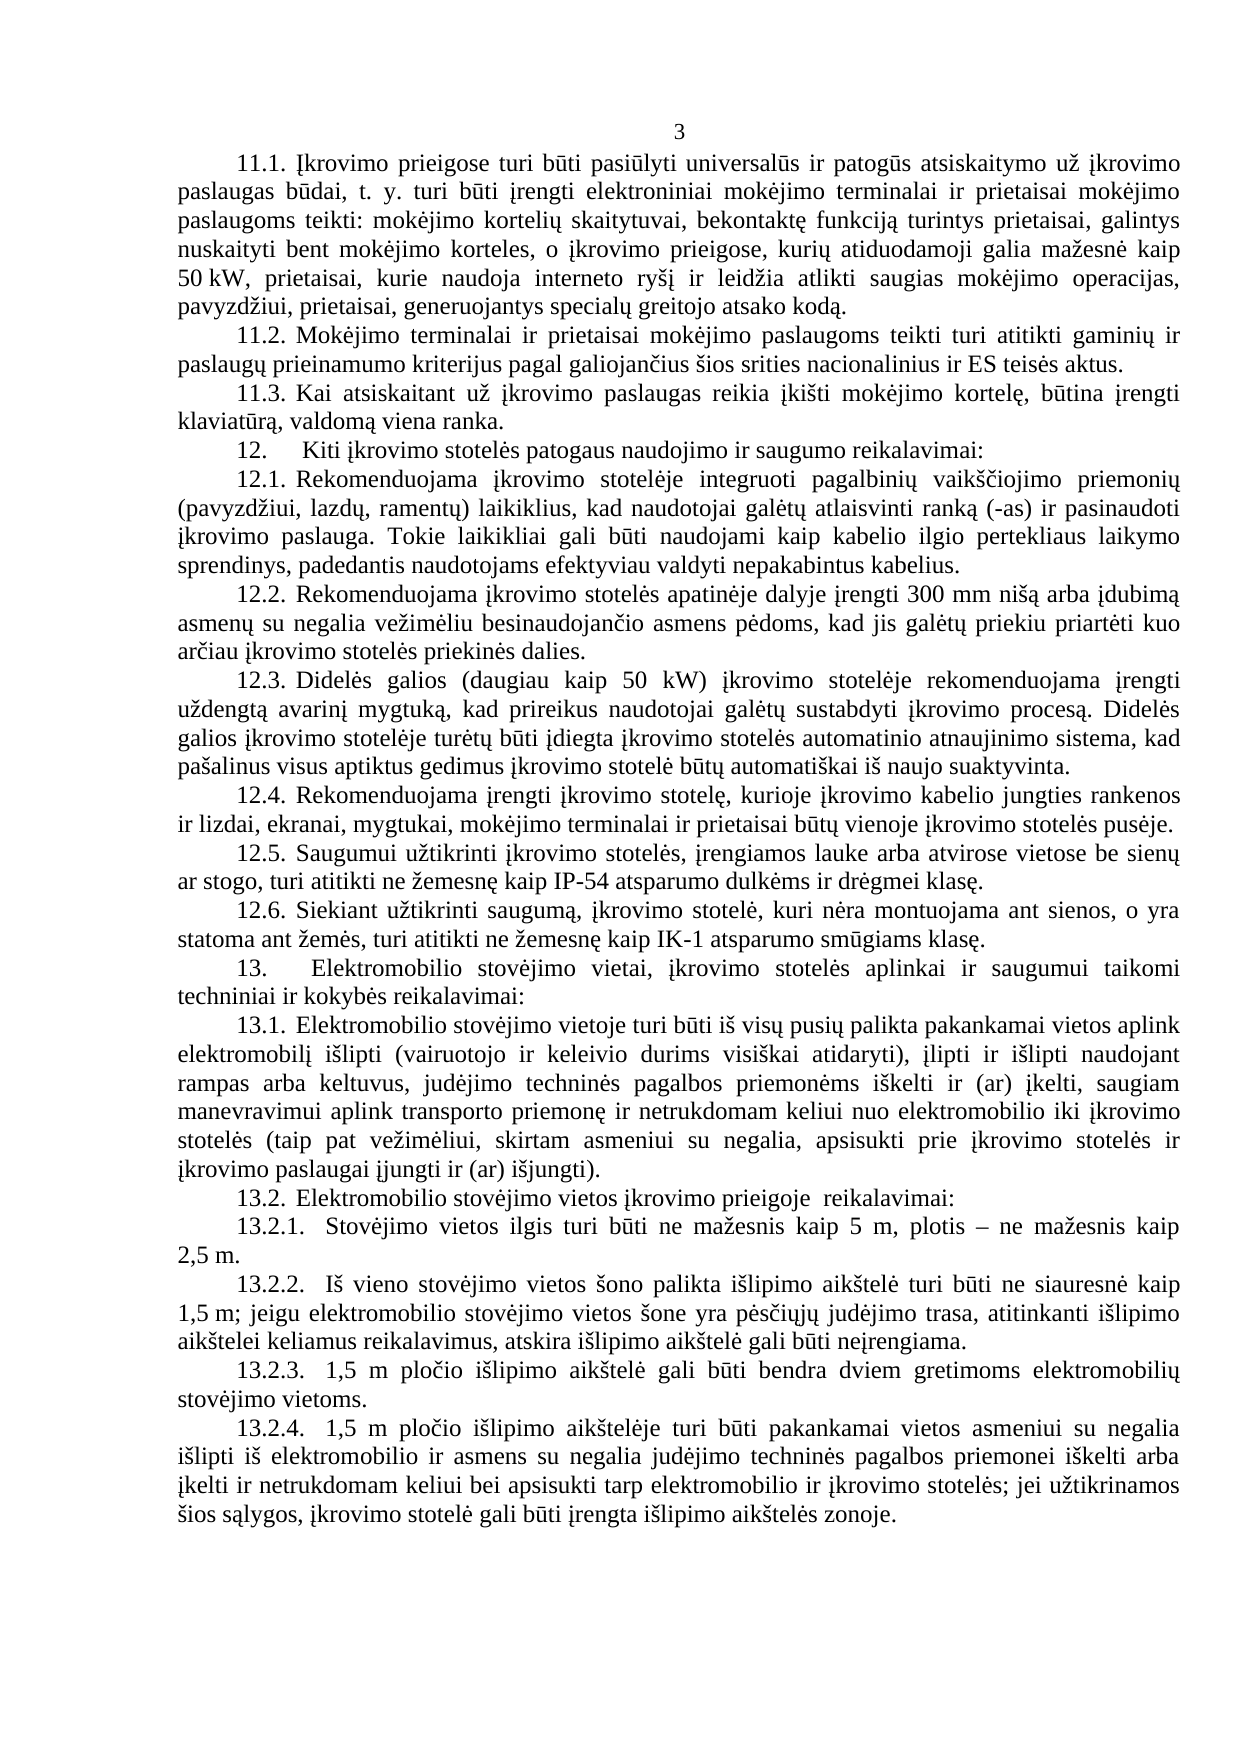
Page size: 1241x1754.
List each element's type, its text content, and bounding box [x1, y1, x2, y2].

text 13.2. Elektromobilio stovėjimo vietos įkrovimo prieigoje reikalavimai: [177, 1183, 1181, 1211]
text 13.2.4. 1,5 m pločio išlipimo aikštelėje turi būti pakankamai vietos asmeniui su negalia išlipti iš elektromobilio ir asmens su negalia judėjimo techninės pagalbos priemonei iškelti arba įkelti ir netrukdomam keliui bei apsisukti tarp elektromobilio ir įkrovimo stotelės; jei užtikrinamos šios sąlygos, įkrovimo stotelė gali būti įrengta išlipimo aikštelės zonoje. [177, 1413, 1181, 1528]
text 13. Elektromobilio stovėjimo vietai, įkrovimo stotelės aplinkai ir saugumui taikomi techniniai ir kokybės reikalavimai: [177, 953, 1181, 1010]
text 12.4. Rekomenduojama įrengti įkrovimo stotelę, kurioje įkrovimo kabelio jungties rankenos ir lizdai, ekranai, mygtukai, mokėjimo terminalai ir prietaisai būtų vienoje įkrovimo stotelės pusėje. [177, 780, 1181, 838]
text 13.2.3. 1,5 m pločio išlipimo aikštelė gali būti bendra dviem gretimoms elektromobilių stovėjimo vietoms. [177, 1355, 1181, 1413]
text 13.2.2. Iš vieno stovėjimo vietos šono palikta išlipimo aikštelė turi būti ne siauresnė kaip 1,5 m; jeigu elektromobilio stovėjimo vietos šone yra pėsčiųjų judėjimo trasa, atitinkanti išlipimo aikštelei keliamus reikalavimus, atskira išlipimo aikštelė gali būti neįrengiama. [177, 1269, 1181, 1355]
text 12.1. Rekomenduojama įkrovimo stotelėje integruoti pagalbinių vaikščiojimo priemonių (pavyzdžiui, lazdų, ramentų) laikiklius, kad naudotojai galėtų atlaisvinti ranką (-as) ir pasinaudoti įkrovimo paslauga. Tokie laikikliai gali būti naudojami kaip kabelio ilgio pertekliaus laikymo sprendinys, padedantis naudotojams efektyviau valdyti nepakabintus kabelius. [177, 464, 1181, 579]
text 13.2.1. Stovėjimo vietos ilgis turi būti ne mažesnis kaip 5 m, plotis – ne mažesnis kaip 2,5 m. [177, 1211, 1181, 1269]
text 12.3. Didelės galios (daugiau kaip 50 kW) įkrovimo stotelėje rekomenduojama įrengti uždengtą avarinį mygtuką, kad prireikus naudotojai galėtų sustabdyti įkrovimo procesą. Didelės galios įkrovimo stotelėje turėtų būti įdiegta įkrovimo stotelės automatinio atnaujinimo sistema, kad pašalinus visus aptiktus gedimus įkrovimo stotelė būtų automatiškai iš naujo suaktyvinta. [177, 665, 1181, 780]
text 12.6. Siekiant užtikrinti saugumą, įkrovimo stotelė, kuri nėra montuojama ant sienos, o yra statoma ant žemės, turi atitikti ne žemesnę kaip IK-1 atsparumo smūgiams klasę. [177, 895, 1181, 953]
text 13.1. Elektromobilio stovėjimo vietoje turi būti iš visų pusių palikta pakankamai vietos aplink elektromobilį išlipti (vairuotojo ir keleivio durims visiškai atidaryti), įlipti ir išlipti naudojant rampas arba keltuvus, judėjimo techninės pagalbos priemonėms iškelti ir (ar) įkelti, saugiam manevravimui aplink transporto priemonę ir netrukdomam keliui nuo elektromobilio iki įkrovimo stotelės (taip pat vežimėliui, skirtam asmeniui su negalia, apsisukti prie įkrovimo stotelės ir įkrovimo paslaugai įjungti ir (ar) išjungti). [177, 1010, 1181, 1183]
text 12.5. Saugumui užtikrinti įkrovimo stotelės, įrengiamos lauke arba atvirose vietose be sienų ar stogo, turi atitikti ne žemesnę kaip IP-54 atsparumo dulkėms ir drėgmei klasę. [177, 838, 1181, 895]
text 11.2. Mokėjimo terminalai ir prietaisai mokėjimo paslaugoms teikti turi atitikti gaminių ir paslaugų prieinamumo kriterijus pagal galiojančius šios srities nacionalinius ir ES teisės aktus. [177, 320, 1181, 378]
text 12. Kiti įkrovimo stotelės patogaus naudojimo ir saugumo reikalavimai: [177, 435, 1181, 464]
text 11.3. Kai atsiskaitant už įkrovimo paslaugas reikia įkišti mokėjimo kortelę, būtina įrengti klaviatūrą, valdomą viena ranka. [177, 378, 1181, 435]
text 11.1. Įkrovimo prieigose turi būti pasiūlyti universalūs ir patogūs atsiskaitymo už įkrovimo paslaugas būdai, t. y. turi būti įrengti elektroniniai mokėjimo terminalai ir prietaisai mokėjimo paslaugoms teikti: mokėjimo kortelių skaitytuvai, bekontaktę funkciją turintys prietaisai, galintys nuskaityti bent mokėjimo korteles, o įkrovimo prieigose, kurių atiduodamoji galia mažesnė kaip 50 kW, prietaisai, kurie naudoja interneto ryšį ir leidžia atlikti saugias mokėjimo operacijas, pavyzdžiui, prietaisai, generuojantys specialų greitojo atsako kodą. [177, 148, 1181, 320]
text 12.2. Rekomenduojama įkrovimo stotelės apatinėje dalyje įrengti 300 mm nišą arba įdubimą asmenų su negalia vežimėliu besinaudojančio asmens pėdoms, kad jis galėtų priekiu priartėti kuo arčiau įkrovimo stotelės priekinės dalies. [177, 579, 1181, 665]
